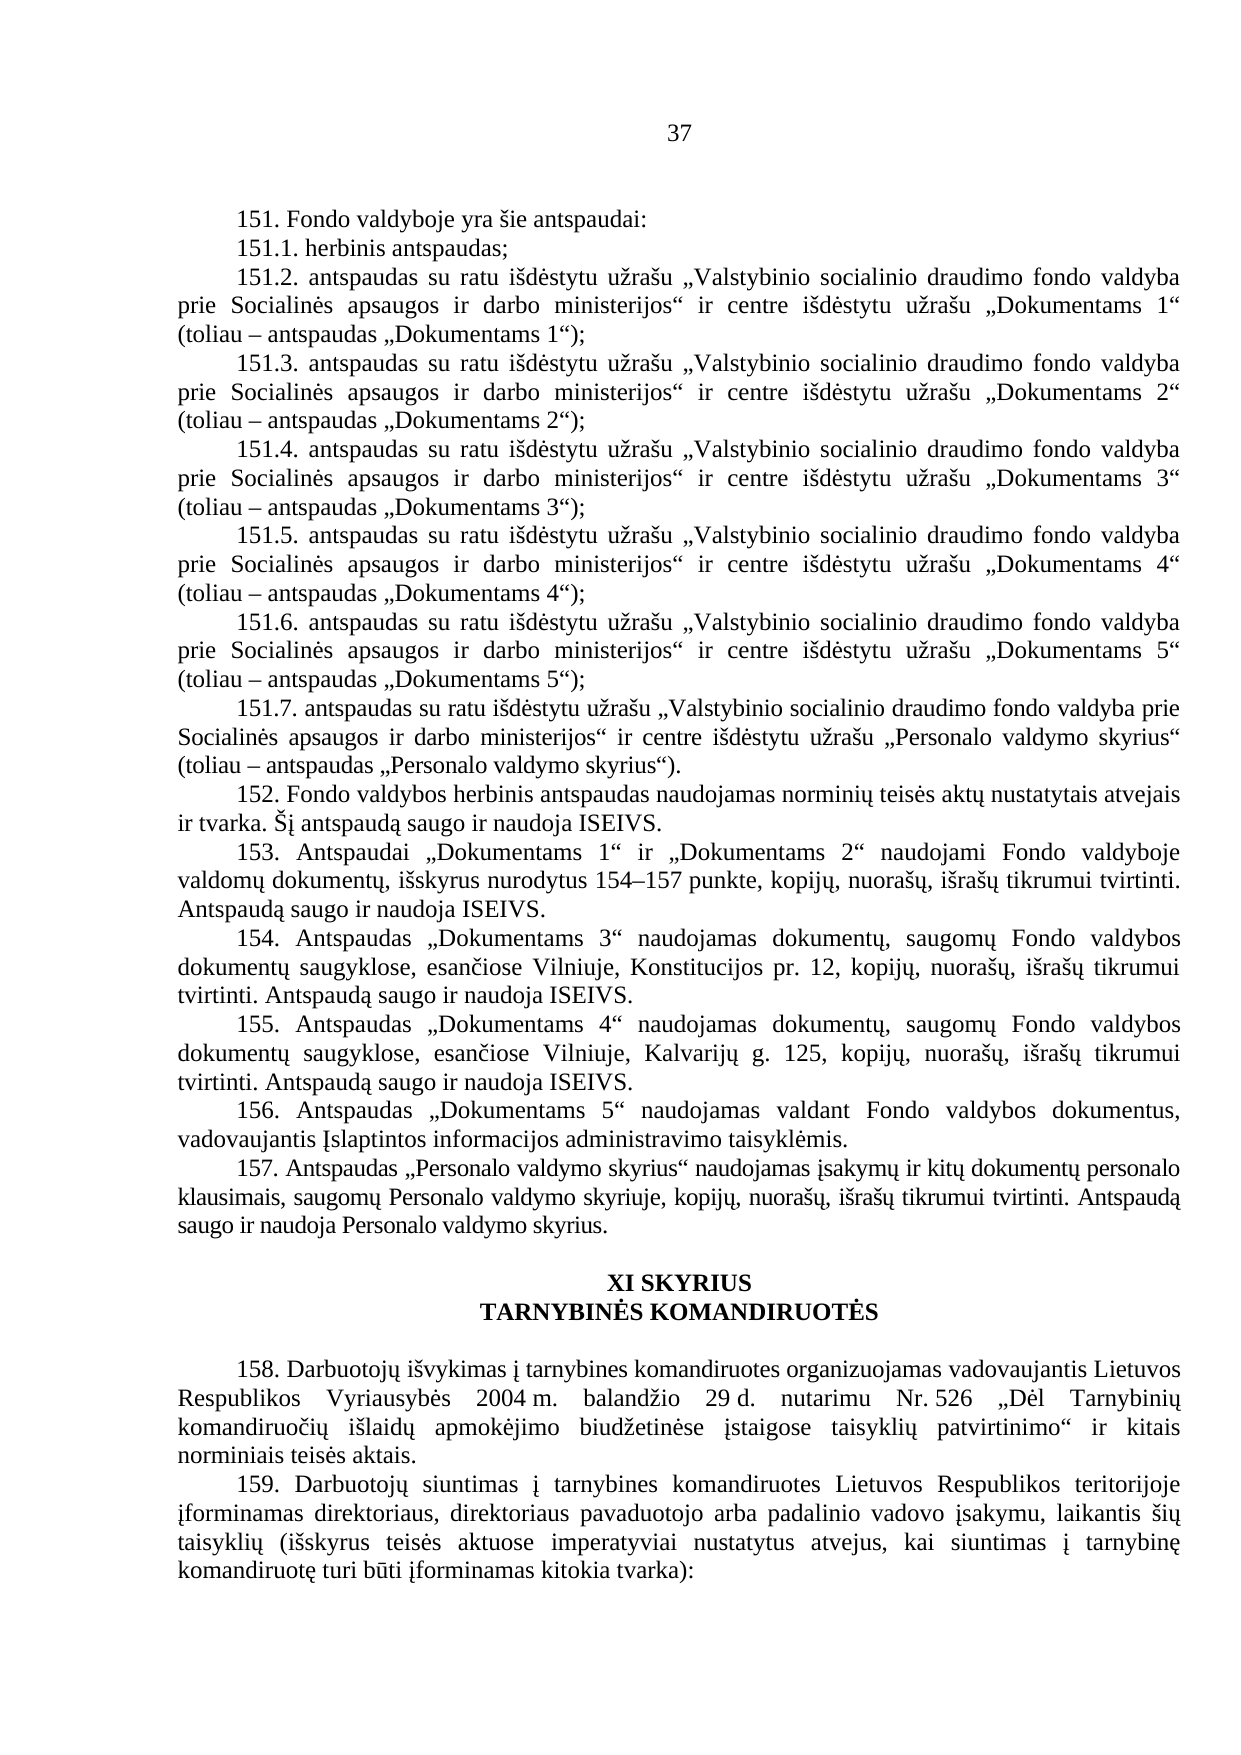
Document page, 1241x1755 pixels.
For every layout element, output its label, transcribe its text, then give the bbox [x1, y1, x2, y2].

text 153. Antspaudai „Dokumentams 1“ ir „Dokumentams 2“ naudojami Fondo valdyboje valdomų dokumentų, išskyrus nurodytus 154–157 punkte, kopijų, nuorašų, išrašų tikrumui tvirtinti. Antspaudą saugo ir naudoja ISEIVS. [177, 837, 1181, 923]
text 157. Antspaudas „Personalo valdymo skyrius“ naudojamas įsakymų ir kitų dokumentų personalo klausimais, saugomų Personalo valdymo skyriuje, kopijų, nuorašų, išrašų tikrumui tvirtinti. Antspaudą saugo ir naudoja Personalo valdymo skyrius. [177, 1153, 1181, 1239]
text XI skyrius [177, 1268, 1181, 1297]
text 159. Darbuotojų siuntimas į tarnybines komandiruotes Lietuvos Respublikos teritorijoje įforminamas direktoriaus, direktoriaus pavaduotojo arba padalinio vadovo įsakymu, laikantis šių taisyklių (išskyrus teisės aktuose imperatyviai nustatytus atvejus, kai siuntimas į tarnybinę komandiruotę turi būti įforminamas kitokia tvarka): [177, 1469, 1181, 1584]
text 151.4. antspaudas su ratu išdėstytu užrašu „Valstybinio socialinio draudimo fondo valdyba prie Socialinės apsaugos ir darbo ministerijos“ ir centre išdėstytu užrašu „Dokumentams 3“ (toliau – antspaudas „Dokumentams 3“); [177, 434, 1181, 521]
text 154. Antspaudas „Dokumentams 3“ naudojamas dokumentų, saugomų Fondo valdybos dokumentų saugyklose, esančiose Vilniuje, Konstitucijos pr. 12, kopijų, nuorašų, išrašų tikrumui tvirtinti. Antspaudą saugo ir naudoja ISEIVS. [177, 923, 1181, 1009]
text 151. Fondo valdyboje yra šie antspaudai: [177, 204, 1181, 233]
text 158. Darbuotojų išvykimas į tarnybines komandiruotes organizuojamas vadovaujantis Lietuvos Respublikos Vyriausybės 2004 m. balandžio 29 d. nutarimu Nr. 526 „Dėl Tarnybinių komandiruočių išlaidų apmokėjimo biudžetinėse įstaigose taisyklių patvirtinimo“ ir kitais norminiais teisės aktais. [177, 1354, 1181, 1469]
text 151.1. herbinis antspaudas; [177, 233, 1181, 262]
text 152. Fondo valdybos herbinis antspaudas naudojamas norminių teisės aktų nustatytais atvejais ir tvarka. Šį antspaudą saugo ir naudoja ISEIVS. [177, 779, 1181, 837]
text tarnybinės komandiruotės [177, 1297, 1181, 1326]
text 151.3. antspaudas su ratu išdėstytu užrašu „Valstybinio socialinio draudimo fondo valdyba prie Socialinės apsaugos ir darbo ministerijos“ ir centre išdėstytu užrašu „Dokumentams 2“ (toliau – antspaudas „Dokumentams 2“); [177, 348, 1181, 434]
text 151.2. antspaudas su ratu išdėstytu užrašu „Valstybinio socialinio draudimo fondo valdyba prie Socialinės apsaugos ir darbo ministerijos“ ir centre išdėstytu užrašu „Dokumentams 1“ (toliau – antspaudas „Dokumentams 1“); [177, 262, 1181, 348]
text 151.6. antspaudas su ratu išdėstytu užrašu „Valstybinio socialinio draudimo fondo valdyba prie Socialinės apsaugos ir darbo ministerijos“ ir centre išdėstytu užrašu „Dokumentams 5“ (toliau – antspaudas „Dokumentams 5“); [177, 607, 1181, 693]
text 151.7. antspaudas su ratu išdėstytu užrašu „Valstybinio socialinio draudimo fondo valdyba prie Socialinės apsaugos ir darbo ministerijos“ ir centre išdėstytu užrašu „Personalo valdymo skyrius“ (toliau – antspaudas „Personalo valdymo skyrius“). [177, 693, 1181, 779]
text 155. Antspaudas „Dokumentams 4“ naudojamas dokumentų, saugomų Fondo valdybos dokumentų saugyklose, esančiose Vilniuje, Kalvarijų g. 125, kopijų, nuorašų, išrašų tikrumui tvirtinti. Antspaudą saugo ir naudoja ISEIVS. [177, 1009, 1181, 1096]
text 156. Antspaudas „Dokumentams 5“ naudojamas valdant Fondo valdybos dokumentus, vadovaujantis Įslaptintos informacijos administravimo taisyklėmis. [177, 1096, 1181, 1153]
text 151.5. antspaudas su ratu išdėstytu užrašu „Valstybinio socialinio draudimo fondo valdyba prie Socialinės apsaugos ir darbo ministerijos“ ir centre išdėstytu užrašu „Dokumentams 4“ (toliau – antspaudas „Dokumentams 4“); [177, 521, 1181, 607]
